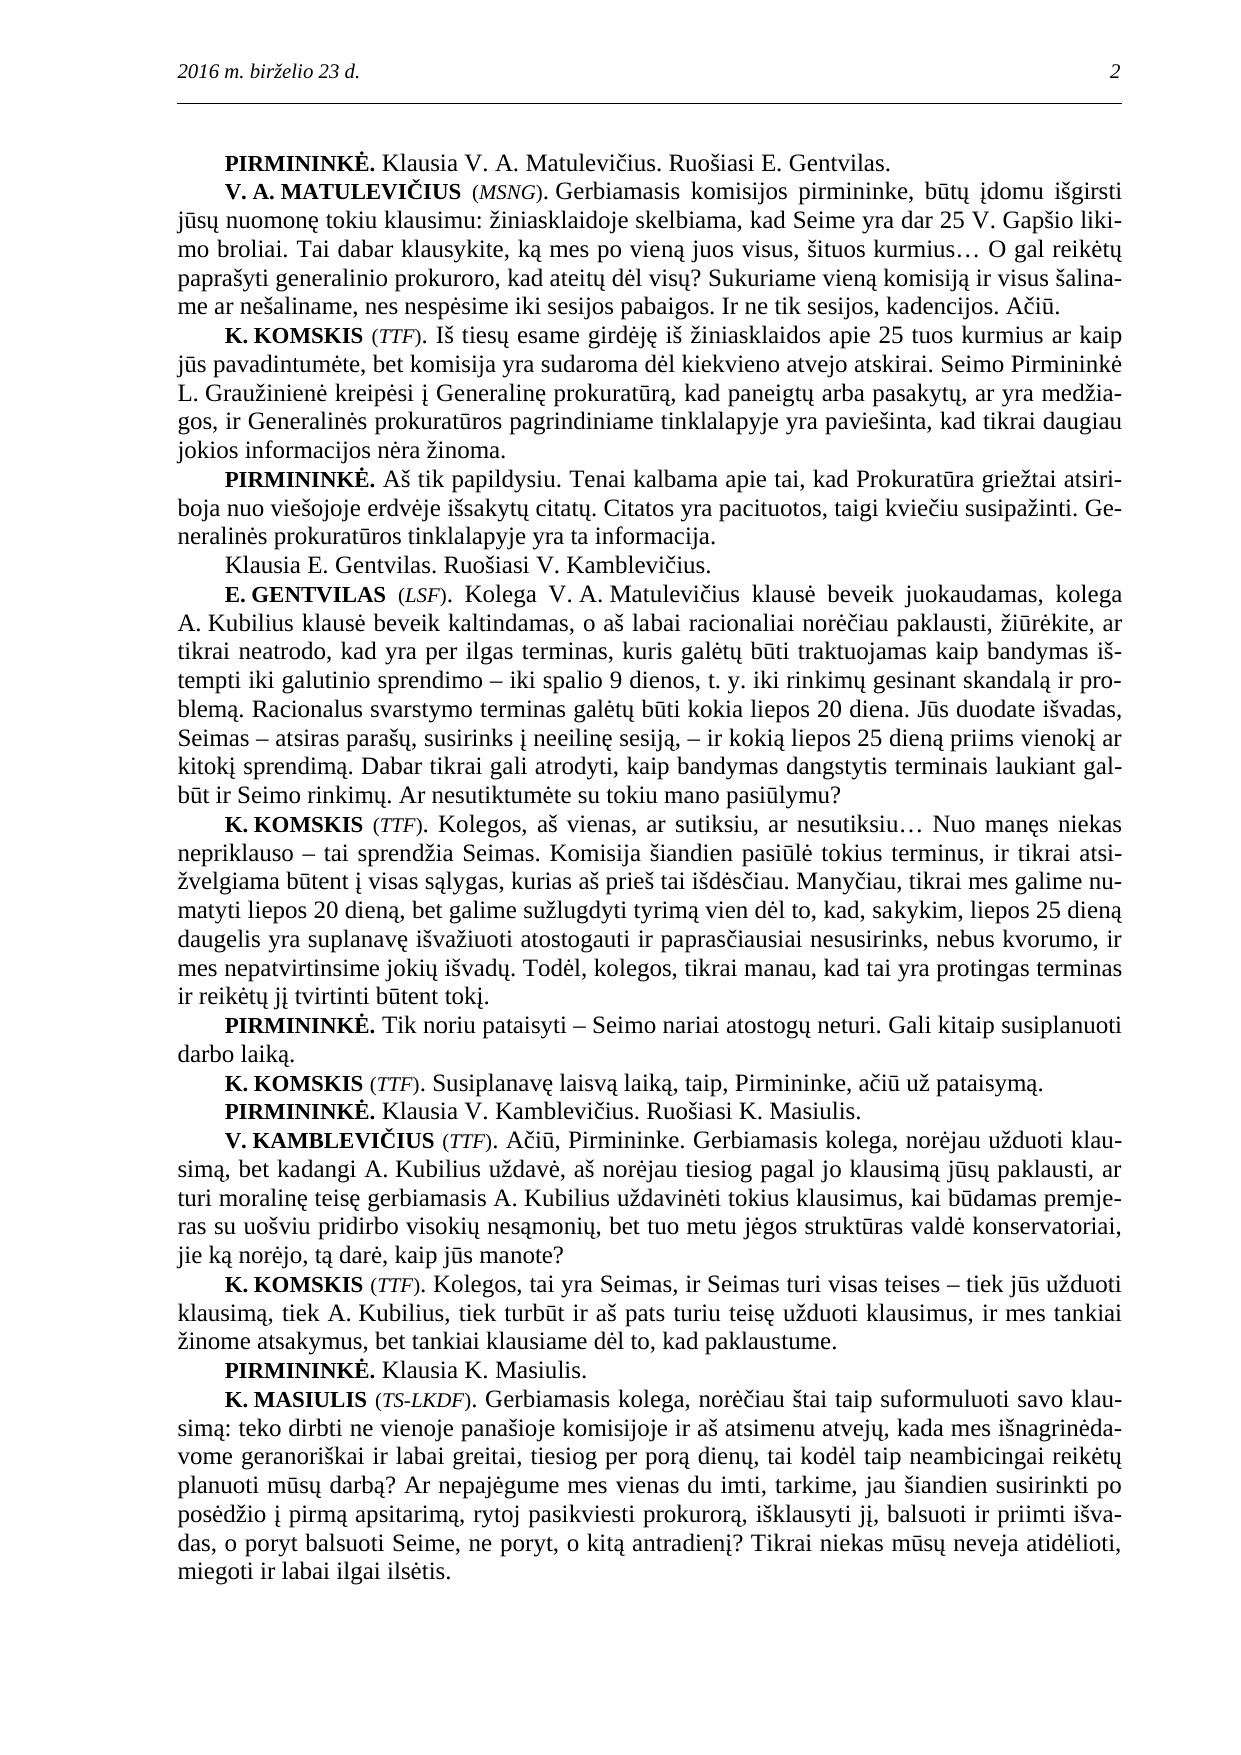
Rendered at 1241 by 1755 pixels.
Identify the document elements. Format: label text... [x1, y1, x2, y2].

text K. KOMSKIS (TTF). Ko­le­gos, aš vie­nas, ar su­tik­siu, ar ne­su­tik­siu… Nuo ma­nęs nie­kas ne­pri­klau­so – tai spren­džia Sei­mas. Ko­mi­si­ja šian­dien pa­siū­lė to­kius ter­mi­nus, ir tik­rai at­si­žvel­gia­ma bū­tent į vi­sas są­ly­gas, ku­rias aš prieš tai iš­dės­čiau. Ma­ny­čiau, tik­rai mes ga­li­me nu­ma­ty­ti lie­pos 20 die­ną, bet ga­li­me suž­lug­dy­ti ty­ri­mą vien dėl to, kad, sa­ky­kim, lie­pos 25 die­ną dau­ge­lis yra su­pla­na­vę iš­va­žiuo­ti atos­to­gau­ti ir pa­pras­čiau­siai ne­su­si­rinks, ne­bus kvo­ru­mo, ir mes ne­pa­tvir­tin­si­me jo­kių iš­va­dų. To­dėl, ko­le­gos, tik­rai ma­nau, kad tai yra pro­tin­gas ter­mi­nas ir rei­kė­tų jį tvir­tin­ti bū­tent to­kį. [177, 809, 1122, 1010]
text PIRMININKĖ. Klau­sia V. Kam­ble­vi­čius. Ruo­šia­si K. Ma­siu­lis. [177, 1096, 1122, 1125]
text K. KOMSKIS (TTF). Iš tie­sų esa­me gir­dė­ję iš ži­niask­lai­dos apie 25 tuos kur­mius ar kaip jūs pa­va­din­tu­mė­te, bet ko­mi­si­ja yra su­da­ro­ma dėl kiek­vie­no at­ve­jo at­ski­rai. Sei­mo Pir­mi­nin­kė L. Grau­ži­nie­nė krei­pė­si į Ge­ne­ra­li­nę pro­ku­ra­tū­rą, kad pa­neig­tų ar­ba pa­sa­ky­tų, ar yra me­džia­gos, ir Ge­ne­ra­li­nės pro­ku­ra­tū­ros pa­grin­di­nia­me tin­kla­la­py­je yra pa­vie­šin­ta, kad tik­rai dau­giau jo­kios in­for­ma­ci­jos nė­ra ži­no­ma. [177, 320, 1122, 464]
text K. MASIULIS (TS-LKDF). Ger­bia­ma­sis ko­le­ga, no­rė­čiau štai taip su­for­mu­luo­ti sa­vo klau­si­mą: te­ko dirb­ti ne vie­no­je pa­na­šio­je ko­mi­si­jo­je ir aš at­si­me­nu at­ve­jų, ka­da mes iš­nag­ri­nė­da­vo­me ge­ra­no­riš­kai ir la­bai grei­tai, tie­siog per po­rą die­nų, tai ko­dėl taip ne­am­bi­cin­gai rei­kė­tų pla­nuo­ti mū­sų dar­bą? Ar ne­pa­jė­gu­me mes vie­nas du im­ti, tar­ki­me, jau šian­dien su­si­rink­ti po po­sė­džio į pir­mą ap­si­ta­ri­mą, ry­toj pa­si­kvies­ti pro­ku­ro­rą, iš­klau­sy­ti jį, bal­suo­ti ir pri­im­ti iš­va­das, o po­ryt bal­suo­ti Sei­me, ne po­ryt, o ki­tą ant­ra­die­nį? Tik­rai nie­kas mū­sų ne­ve­ja ati­dė­lio­ti, mie­go­ti ir la­bai il­gai il­sė­tis. [177, 1384, 1122, 1585]
text PIRMININKĖ. Klau­sia K. Ma­siu­lis. [177, 1355, 1122, 1384]
text E. GENTVILAS (LSF). Ko­le­ga V. A. Ma­tu­le­vi­čius klau­sė be­veik juo­kau­da­mas, ko­le­ga A. Ku­bi­lius klau­sė be­veik kal­tin­da­mas, o aš la­bai ra­cio­na­liai no­rė­čiau pa­klaus­ti, žiū­rė­ki­te, ar tik­rai ne­at­ro­do, kad yra per il­gas ter­mi­nas, ku­ris ga­lė­tų bū­ti trak­tuo­ja­mas kaip ban­dy­mas iš­temp­ti iki ga­lu­ti­nio spren­di­mo – iki spa­lio 9 die­nos, t. y. iki rin­ki­mų ge­si­nant skan­da­lą ir pro­ble­mą. Ra­cio­na­lus svars­ty­mo ter­mi­nas ga­lė­tų bū­ti ko­kia lie­pos 20 die­na. Jūs duo­da­te iš­va­das, Sei­mas – at­si­ras pa­ra­šų, su­si­rinks į ne­ei­li­nę se­si­ją, – ir ko­kią lie­pos 25 die­ną pri­ims vie­no­kį ar ki­to­kį spren­di­mą. Da­bar tik­rai ga­li at­ro­dy­ti, kaip ban­dy­mas dangs­ty­tis ter­mi­nais lau­kiant gal­būt ir Sei­mo rin­ki­mų. Ar ne­su­tik­tu­mė­te su to­kiu ma­no pa­siū­ly­mu? [177, 579, 1122, 809]
text V. A. MATULEVIČIUS (MSNG). Ger­bia­ma­sis ko­mi­si­jos pir­mi­nin­ke, bū­tų įdo­mu iš­girs­ti jū­sų nuo­mo­nę to­kiu klau­si­mu: ži­niask­lai­do­je skel­bia­ma, kad Sei­me yra dar 25 V. Gap­šio li­ki­mo bro­liai. Tai da­bar klau­sy­ki­te, ką mes po vie­ną juos vi­sus, ši­tuos kur­mius… O gal rei­kė­tų pa­pra­šy­ti ge­ne­ra­li­nio pro­ku­ro­ro, kad at­ei­tų dėl vi­sų? Su­ku­ria­me vie­ną ko­mi­si­ją ir vi­sus ša­li­na­me ar ne­ša­li­na­me, nes ne­spė­si­me iki se­si­jos pa­bai­gos. Ir ne tik se­si­jos, ka­den­ci­jos. Ačiū. [177, 176, 1122, 320]
text PIRMININKĖ. Klau­sia V. A. Ma­tu­le­vi­čius. Ruo­šia­si E. Gent­vi­las. [177, 148, 1122, 176]
text K. KOMSKIS (TTF). Su­si­pla­na­vę lais­vą lai­ką, taip, Pir­mi­nin­ke, ačiū už pa­tai­sy­mą. [177, 1068, 1122, 1096]
text PIRMININKĖ. Tik no­riu pa­tai­sy­ti – Sei­mo na­riai atos­to­gų ne­tu­ri. Ga­li ki­taip su­si­pla­nuo­ti dar­bo lai­ką. [177, 1010, 1122, 1068]
text Klau­sia E. Gent­vi­las. Ruo­šia­si V. Kam­ble­vi­čius. [177, 550, 1122, 579]
text V. KAMBLEVIČIUS (TTF). Ačiū, Pir­mi­nin­ke. Ger­bia­ma­sis ko­le­ga, no­rė­jau už­duo­ti klau­si­mą, bet ka­dan­gi A. Ku­bi­lius už­da­vė, aš no­rė­jau tie­siog pa­gal jo klau­si­mą jū­sų pa­klaus­ti, ar tu­ri mo­ra­li­nę tei­sę ger­bia­ma­sis A. Ku­bi­lius už­da­vi­nė­ti to­kius klau­si­mus, kai bū­da­mas prem­je­ras su uoš­viu pri­dir­bo vi­so­kių ne­są­mo­nių, bet tuo me­tu jė­gos struk­tū­ras val­dė kon­ser­va­to­riai, jie ką no­rė­jo, tą da­rė, kaip jūs ma­no­te? [177, 1125, 1122, 1269]
text PIRMININKĖ. Aš tik pa­pil­dy­siu. Te­nai kal­ba­ma apie tai, kad Pro­ku­ra­tū­ra griež­tai at­si­ri­bo­ja nuo vie­šo­jo­je erd­vė­je iš­sa­ky­tų ci­ta­tų. Ci­ta­tos yra pa­ci­tuo­tos, tai­gi kvie­čiu su­si­pa­žin­ti. Ge­ne­ra­li­nės pro­ku­ra­tū­ros tin­kla­la­py­je yra ta in­for­ma­ci­ja. [177, 464, 1122, 550]
text K. KOMSKIS (TTF). Ko­le­gos, tai yra Sei­mas, ir Sei­mas tu­ri vi­sas tei­ses – tiek jūs už­duo­ti klau­si­mą, tiek A. Ku­bi­lius, tiek tur­būt ir aš pats tu­riu tei­sę už­duo­ti klau­si­mus, ir mes tan­kiai ži­no­me at­sa­ky­mus, bet tan­kiai klau­sia­me dėl to, kad pa­klaus­tu­me. [177, 1269, 1122, 1355]
